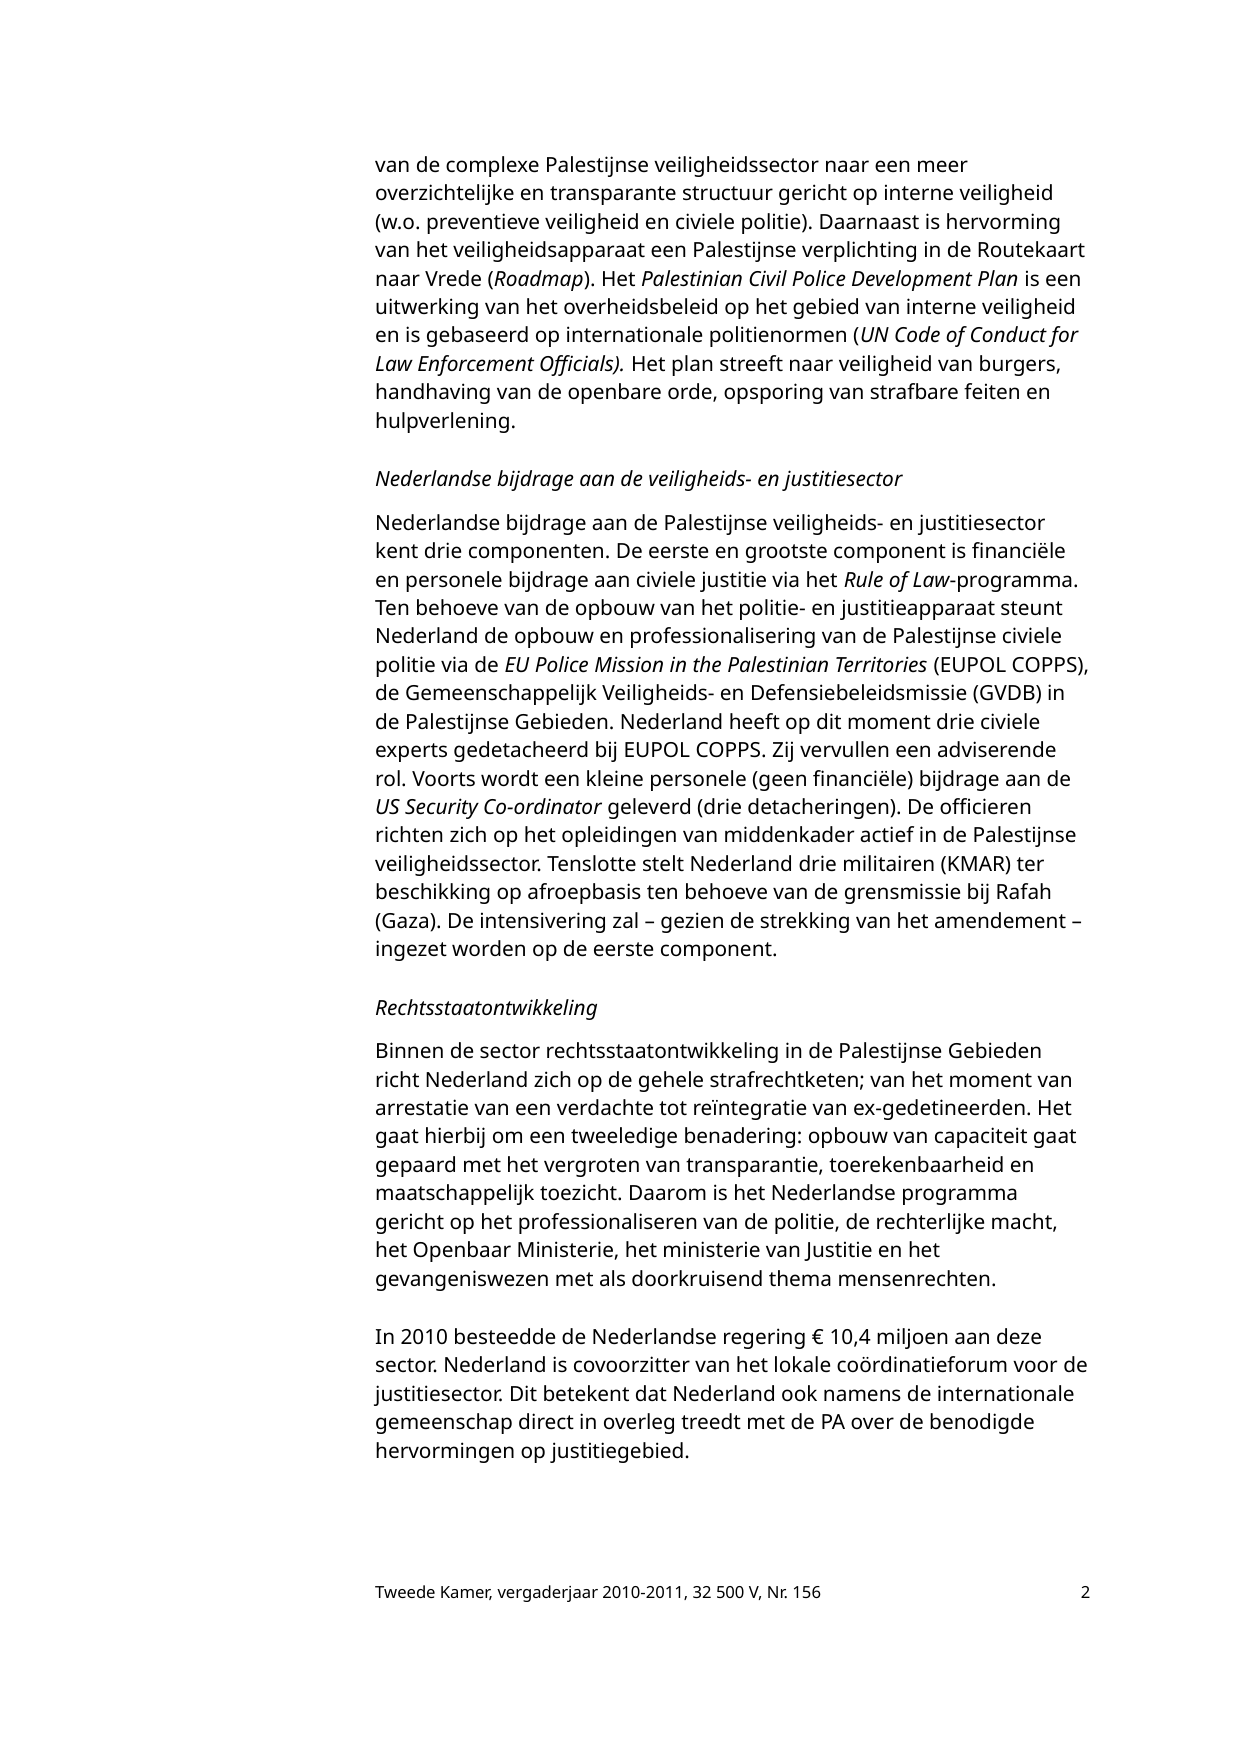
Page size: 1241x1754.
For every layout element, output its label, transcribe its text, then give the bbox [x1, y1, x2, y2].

text Rechtsstaatontwikkeling [375, 993, 1090, 1021]
text In 2010 besteedde de Nederlandse regering € 10,4 miljoen aan deze sector. Nederland is covoorzitter van het lokale coördinatieforum voor de justitiesector. Dit betekent dat Nederland ook namens de internationale gemeenschap direct in overleg treedt met de PA over de benodigde hervormingen op justitiegebied. [375, 1322, 1090, 1464]
text Binnen de sector rechtsstaatontwikkeling in de Palestijnse Gebieden richt Nederland zich op de gehele strafrechtketen; van het moment van arrestatie van een verdachte tot reïntegratie van ex-gedetineerden. Het gaat hierbij om een tweeledige benadering: opbouw van capaciteit gaat gepaard met het vergroten van transparantie, toerekenbaarheid en maatschappelijk toezicht. Daarom is het Nederlandse programma gericht op het professionaliseren van de politie, de rechterlijke macht, het Openbaar Ministerie, het ministerie van Justitie en het gevangeniswezen met als doorkruisend thema mensenrechten. [375, 1036, 1090, 1292]
text Nederlandse bijdrage aan de Palestijnse veiligheids- en justitiesector kent drie componenten. De eerste en grootste component is financiële en personele bijdrage aan civiele justitie via het Rule of Law-programma. Ten behoeve van de opbouw van het politie- en justitieapparaat steunt Nederland de opbouw en professionalisering van de Palestijnse civiele politie via de EU Police Mission in the Palestinian Territories (EUPOL COPPS), de Gemeenschappelijk Veiligheids- en Defensiebeleidsmissie (GVDB) in de Palestijnse Gebieden. Nederland heeft op dit moment drie civiele experts gedetacheerd bij EUPOL COPPS. Zij vervullen een adviserende rol. Voorts wordt een kleine personele (geen financiële) bijdrage aan de US Security Co-ordinator geleverd (drie detacheringen). De officieren richten zich op het opleidingen van middenkader actief in de Palestijnse veiligheidssector. Tenslotte stelt Nederland drie militairen (KMAR) ter beschikking op afroepbasis ten behoeve van de grensmissie bij Rafah (Gaza). De intensivering zal – gezien de strekking van het amendement – ingezet worden op de eerste component. [375, 508, 1090, 963]
text Nederlandse bijdrage aan de veiligheids- en justitiesector [375, 464, 1090, 493]
text van de complexe Palestijnse veiligheidssector naar een meer overzichtelijke en transparante structuur gericht op interne veiligheid (w.o. preventieve veiligheid en civiele politie). Daarnaast is hervorming van het veiligheidsapparaat een Palestijnse verplichting in de Routekaart naar Vrede (Roadmap). Het Palestinian Civil Police Development Plan is een uitwerking van het overheidsbeleid op het gebied van interne veiligheid en is gebaseerd op internationale politienormen (UN Code of Conduct for Law Enforcement Officials). Het plan streeft naar veiligheid van burgers, handhaving van de openbare orde, opsporing van strafbare feiten en hulpverlening. [375, 150, 1090, 434]
